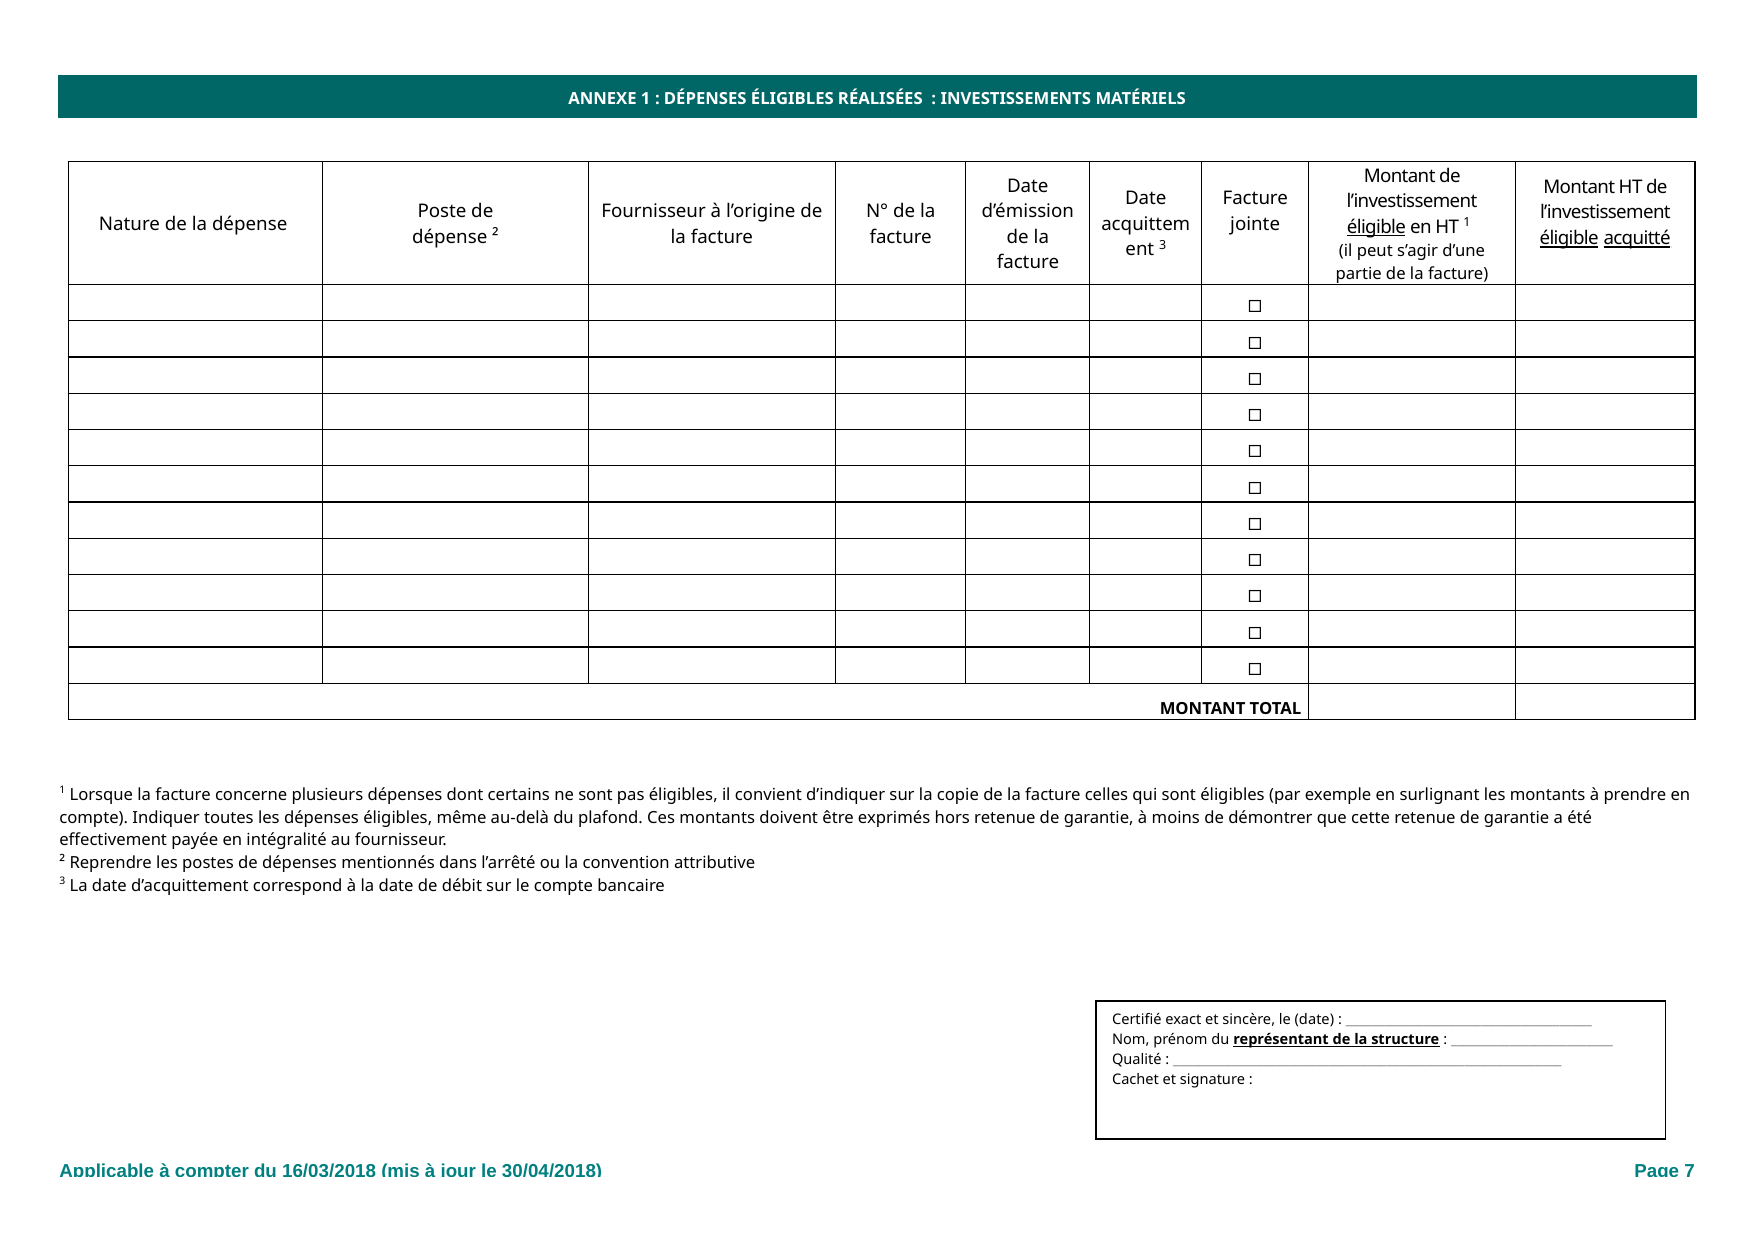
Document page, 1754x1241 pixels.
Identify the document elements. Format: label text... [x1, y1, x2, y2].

table_cell  [1202, 611, 1308, 646]
table_cell [69, 358, 322, 393]
table_cell [1090, 648, 1201, 683]
table_cell [323, 321, 588, 356]
table_cell [69, 648, 322, 683]
table_cell [69, 321, 322, 356]
text Nom, prénom du représentant de la structure : _________________________ [1112, 1029, 1650, 1049]
table_cell [836, 503, 965, 538]
table_cell [1516, 466, 1694, 501]
table_cell  [1202, 539, 1308, 574]
table_cell [1309, 575, 1515, 610]
table_cell [966, 285, 1089, 320]
table_cell [1090, 285, 1201, 320]
table_cell [1309, 430, 1515, 465]
table_cell [323, 575, 588, 610]
table_cell [323, 611, 588, 646]
table_header Date d’émission de la facture [966, 162, 1089, 284]
table_cell [69, 503, 322, 538]
table_cell [589, 430, 835, 465]
table_cell [1090, 539, 1201, 574]
table_cell  [1202, 575, 1308, 610]
table_cell [1309, 466, 1515, 501]
table_cell [1516, 503, 1694, 538]
table_cell [589, 648, 835, 683]
table_cell [589, 539, 835, 574]
table_cell [69, 285, 322, 320]
table_cell [1090, 466, 1201, 501]
text 1 Lorsque la facture concerne plusieurs dépenses dont certains ne sont pas éligibles, il convient d’indiquer sur la copie de la facture celles qui sont éligibles (par exemple en surlignant les montants à prendre en compte). Indiquer toutes les dépenses éligibles, même au-delà du plafond. Ces montants doivent être exprimés hors retenue de garantie, à moins de démontrer que cette retenue de garantie a été effectivement payée en intégralité au fournisseur. [59, 782, 1695, 851]
table_cell [1516, 285, 1694, 320]
table_cell  [1202, 503, 1308, 538]
table_cell [836, 539, 965, 574]
table_cell [1090, 394, 1201, 429]
table_cell  [1202, 648, 1308, 683]
table_header Montant de l’investissement éligible en HT 1 (il peut s’agir d’une partie de la facture) [1309, 162, 1515, 284]
table_cell [836, 394, 965, 429]
table_cell [1090, 575, 1201, 610]
table_cell [1516, 684, 1694, 719]
table_cell [1309, 611, 1515, 646]
table_cell [1090, 430, 1201, 465]
text Qualité : ____________________________________________________________ [1112, 1049, 1650, 1069]
table_header ANNEXE 1 : Dépenses éligibles réalisées : investissements matériels [61, 78, 1693, 115]
table_cell [323, 285, 588, 320]
table_cell [1090, 611, 1201, 646]
table_cell [323, 648, 588, 683]
text ² Reprendre les postes de dépenses mentionnés dans l’arrêté ou la convention attributive [59, 851, 1695, 873]
table_cell [1516, 321, 1694, 356]
table_cell [1090, 503, 1201, 538]
table_cell [966, 611, 1089, 646]
table_cell [1516, 575, 1694, 610]
table_cell [966, 503, 1089, 538]
table_cell [836, 285, 965, 320]
table_cell [1516, 611, 1694, 646]
table_cell [323, 394, 588, 429]
table_cell  [1202, 430, 1308, 465]
table_cell [836, 358, 965, 393]
table_cell [1309, 285, 1515, 320]
table_cell [323, 539, 588, 574]
table_cell [1090, 321, 1201, 356]
table_cell [323, 503, 588, 538]
table_cell [1309, 503, 1515, 538]
table_header Fournisseur à l’origine de la facture [589, 162, 835, 284]
table_cell [1309, 684, 1515, 719]
table_cell MONTANT TOTAL [69, 684, 1308, 719]
table_cell [966, 358, 1089, 393]
table_cell [836, 321, 965, 356]
table_header N° de la facture [836, 162, 965, 284]
table_cell [1516, 358, 1694, 393]
table_cell [966, 466, 1089, 501]
table_cell [323, 430, 588, 465]
table_cell [1309, 648, 1515, 683]
table_cell [1309, 539, 1515, 574]
table_cell [1516, 430, 1694, 465]
table_cell [323, 466, 588, 501]
table_cell [966, 575, 1089, 610]
table_cell [836, 648, 965, 683]
table_cell [836, 466, 965, 501]
table_cell [966, 539, 1089, 574]
table_cell [966, 430, 1089, 465]
table_cell [69, 575, 322, 610]
table_header Nature de la dépense [69, 162, 322, 284]
table_cell [589, 285, 835, 320]
table_cell [589, 466, 835, 501]
table_cell [69, 539, 322, 574]
table_cell [1516, 648, 1694, 683]
table_cell [589, 503, 835, 538]
table_cell [966, 394, 1089, 429]
table_cell  [1202, 358, 1308, 393]
table_cell [836, 611, 965, 646]
text Certifié exact et sincère, le (date) : ______________________________________ [1112, 1009, 1650, 1029]
table_cell [1309, 394, 1515, 429]
table_cell  [1202, 321, 1308, 356]
table_cell [589, 321, 835, 356]
table_cell [323, 358, 588, 393]
table_cell [589, 394, 835, 429]
table_cell [1309, 358, 1515, 393]
table_header Poste de dépense ² [323, 162, 588, 284]
text Cachet et signature : [1112, 1069, 1650, 1088]
table_cell [589, 611, 835, 646]
table_cell  [1202, 466, 1308, 501]
table_header Date acquittement 3 [1090, 162, 1201, 284]
table_cell  [1202, 285, 1308, 320]
table_header Facture jointe [1202, 162, 1308, 284]
table_cell [589, 575, 835, 610]
text 3 La date d’acquittement correspond à la date de débit sur le compte bancaire [59, 873, 1695, 896]
table_cell [836, 430, 965, 465]
table_cell [1516, 394, 1694, 429]
table_header Montant HT de l’investissement éligible acquitté [1516, 162, 1694, 284]
table_cell [836, 575, 965, 610]
table_cell [69, 394, 322, 429]
table_cell [966, 321, 1089, 356]
table_cell [966, 648, 1089, 683]
table_cell [1516, 539, 1694, 574]
table_cell [69, 430, 322, 465]
table_cell [1090, 358, 1201, 393]
table_cell [69, 611, 322, 646]
table_cell  [1202, 394, 1308, 429]
table_cell [1309, 321, 1515, 356]
table_cell [69, 466, 322, 501]
table_cell [589, 358, 835, 393]
